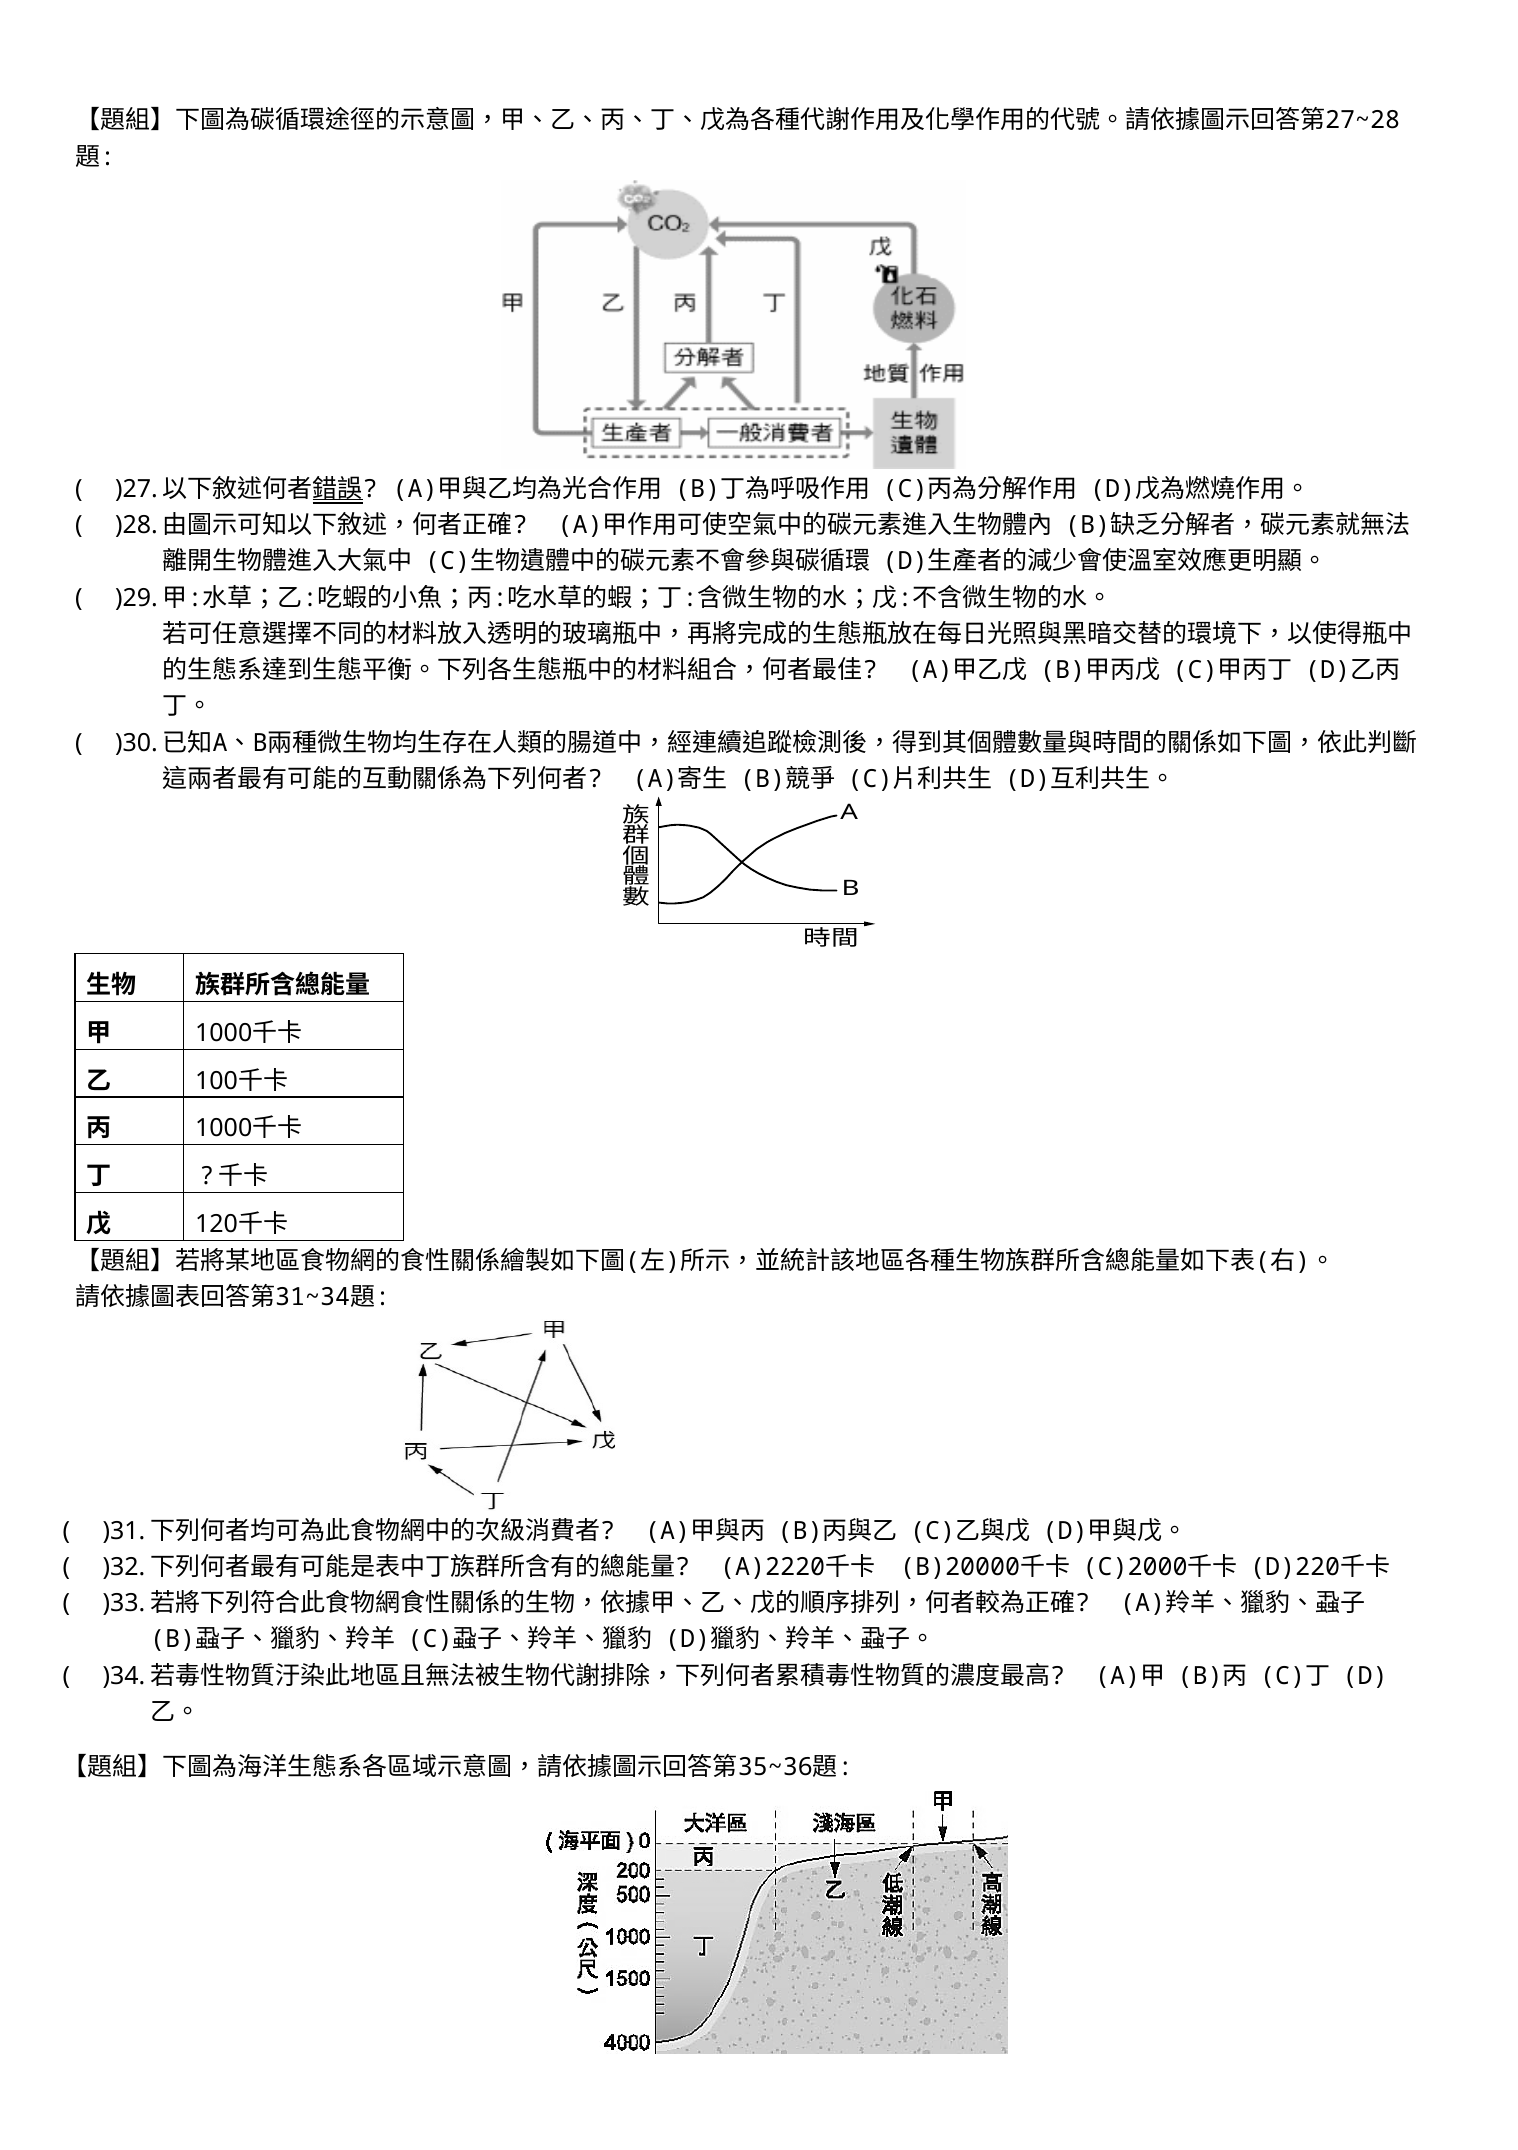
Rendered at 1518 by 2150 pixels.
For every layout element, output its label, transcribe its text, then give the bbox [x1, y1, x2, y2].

table_header 族群所含總能量 [184, 954, 403, 1001]
table_cell ? 千卡 [184, 1145, 403, 1192]
table_cell 戊 [76, 1193, 183, 1239]
list 下列何者最有可能是表中丁族群所含有的總能量? (A)2220千卡 (B)20000千卡 (C)2000千卡 (D)220千卡 [62, 1546, 1425, 1583]
table_cell 丁 [76, 1145, 183, 1192]
list 已知A、B兩種微生物均生存在人類的腸道中，經連續追蹤檢測後，得到其個體數量與時間的關係如下圖，依此判斷這兩者最有可能的互動關係為下列何者? (A)寄生 (B)競爭 (C)片利共生 (D)互利共生。 [75, 722, 1425, 794]
list 若毒性物質汙染此地區且無法被生物代謝排除，下列何者累積毒性物質的濃度最高? (A)甲 (B)丙 (C)丁 (D)乙。 [62, 1655, 1425, 1728]
table_cell 1000千卡 [184, 1002, 403, 1049]
list 下列何者均可為此食物網中的次級消費者? (A)甲與丙 (B)丙與乙 (C)乙與戊 (D)甲與戊。 [62, 1332, 1425, 1546]
text 【題組】若將某地區食物網的食性關係繪製如下圖(左)所示，並統計該地區各種生物族群所含總能量如下表(右)。 請依據圖表回答第31~34題: [75, 1241, 1425, 1313]
table_cell 甲 [76, 1002, 183, 1049]
table_cell 100千卡 [184, 1050, 403, 1096]
table_cell 120千卡 [184, 1193, 403, 1239]
table_cell 丙 [76, 1098, 183, 1144]
table_cell 1000千卡 [184, 1098, 403, 1144]
text 【題組】下圖為碳循環途徑的示意圖，甲、乙、丙、丁、戊為各種代謝作用及化學作用的代號。請依據圖示回答第27~28題: [75, 100, 1425, 172]
text 【題組】下圖為海洋生態系各區域示意圖，請依據圖示回答第35~36題: [63, 1746, 1425, 1783]
list 以下敘述何者錯誤? (A)甲與乙均為光合作用 (B)丁為呼吸作用 (C)丙為分解作用 (D)戊為燃燒作用。 [75, 191, 1425, 504]
list 由圖示可知以下敘述，何者正確? (A)甲作用可使空氣中的碳元素進入生物體內 (B)缺乏分解者，碳元素就無法離開生物體進入大氣中 (C)生物遺體中的碳元素不會參與碳循環 (D)生產者的減少會使溫室效應更明顯。 [75, 504, 1425, 577]
list 甲:水草；乙:吃蝦的小魚；丙:吃水草的蝦；丁:含微生物的水；戊:不含微生物的水。 若可任意選擇不同的材料放入透明的玻璃瓶中，再將完成的生態瓶放在每日光照與黑暗交替的環境下，以使得瓶中的生態系達到生態平衡。下列各生態瓶中的材料組合，何者最佳? (A)甲乙戊 (B)甲丙戊 (C)甲丙丁 (D)乙丙丁。 [75, 577, 1425, 722]
list 若將下列符合此食物網食性關係的生物，依據甲、乙、戊的順序排列，何者較為正確? (A)羚羊、獵豹、蝨子 (B)蝨子、獵豹、羚羊 (C)蝨子、羚羊、獵豹 (D)獵豹、羚羊、蝨子。 [62, 1583, 1425, 1655]
table_cell 乙 [76, 1050, 183, 1096]
table_header 生物 [76, 954, 183, 1001]
